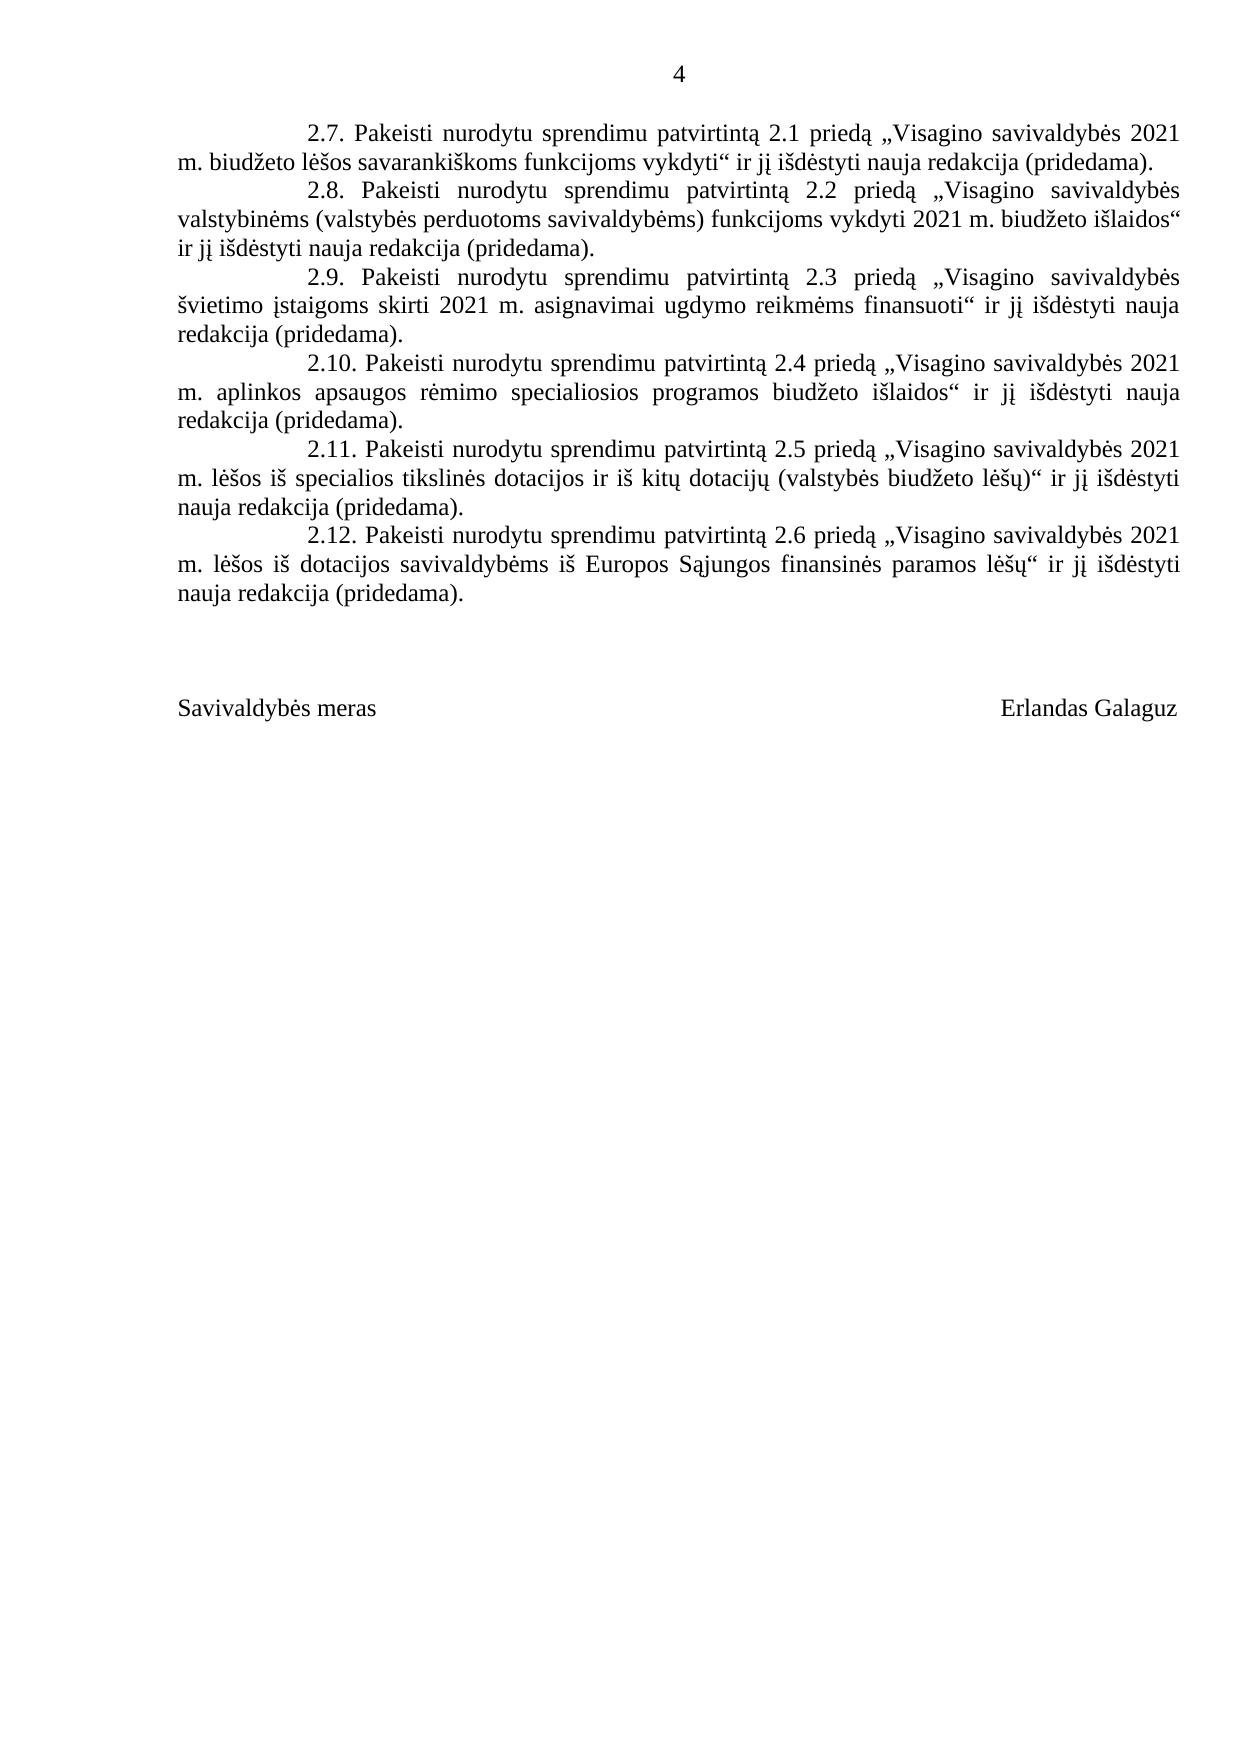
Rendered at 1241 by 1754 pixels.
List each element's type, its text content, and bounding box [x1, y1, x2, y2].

text Savivaldybės meras Erlandas Galaguz [177, 693, 1181, 722]
text 2.12. Pakeisti nurodytu sprendimu patvirtintą 2.6 priedą „Visagino savivaldybės 2021 m. lėšos iš dotacijos savivaldybėms iš Europos Sąjungos finansinės paramos lėšų“ ir jį išdėstyti nauja redakcija (pridedama). [177, 521, 1181, 607]
text 2.11. Pakeisti nurodytu sprendimu patvirtintą 2.5 priedą „Visagino savivaldybės 2021 m. lėšos iš specialios tikslinės dotacijos ir iš kitų dotacijų (valstybės biudžeto lėšų)“ ir jį išdėstyti nauja redakcija (pridedama). [177, 434, 1181, 521]
text 2.10. Pakeisti nurodytu sprendimu patvirtintą 2.4 priedą „Visagino savivaldybės 2021 m. aplinkos apsaugos rėmimo specialiosios programos biudžeto išlaidos“ ir jį išdėstyti nauja redakcija (pridedama). [177, 348, 1181, 434]
text 2.9. Pakeisti nurodytu sprendimu patvirtintą 2.3 priedą „Visagino savivaldybės švietimo įstaigoms skirti 2021 m. asignavimai ugdymo reikmėms finansuoti“ ir jį išdėstyti nauja redakcija (pridedama). [177, 262, 1181, 348]
text 2.8. Pakeisti nurodytu sprendimu patvirtintą 2.2 priedą „Visagino savivaldybės valstybinėms (valstybės perduotoms savivaldybėms) funkcijoms vykdyti 2021 m. biudžeto išlaidos“ ir jį išdėstyti nauja redakcija (pridedama). [177, 176, 1181, 262]
text 2.7. Pakeisti nurodytu sprendimu patvirtintą 2.1 priedą „Visagino savivaldybės 2021 m. biudžeto lėšos savarankiškoms funkcijoms vykdyti“ ir jį išdėstyti nauja redakcija (pridedama). [177, 118, 1181, 176]
